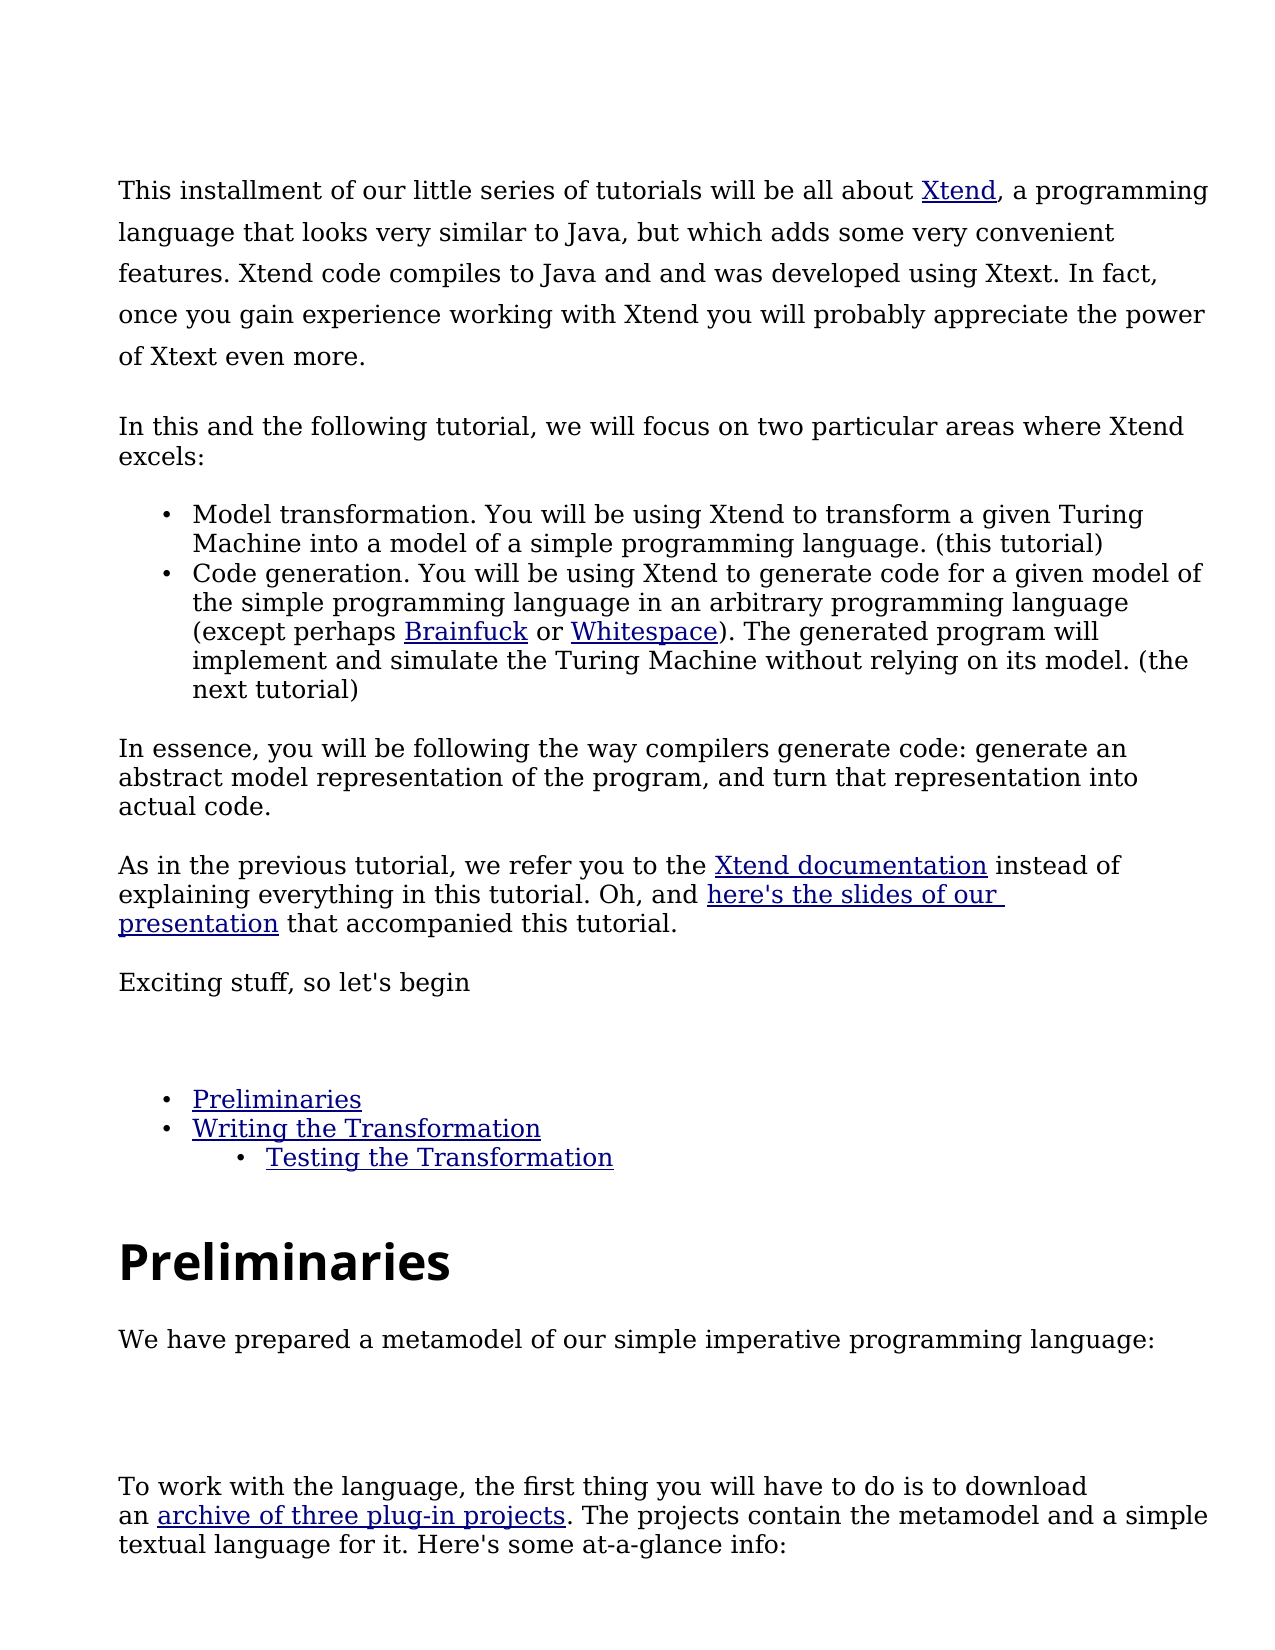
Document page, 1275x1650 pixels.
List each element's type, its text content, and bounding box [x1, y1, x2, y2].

text In essence, you will be following the way compilers generate code: generate an abstract model representation of the program, and turn that representation into actual code. [118, 734, 1216, 822]
text In this and the following tutorial, we will focus on two particular areas where Xtend excels: [118, 413, 1216, 471]
list Code generation. You will be using Xtend to generate code for a given model of the simple programming language in an arbitrary programming language (except perhaps Brainfuck or Whitespace). The generated program will implement and simulate the Turing Machine without relying on its model. (the next tutorial) [162, 559, 1216, 704]
list Preliminaries [162, 1085, 1216, 1114]
text To work with the language, the first thing you will have to do is to download an archive of three plug-in projects. The projects contain the metamodel and a simple textual language for it. Here's some at-a-glance info: [118, 1472, 1216, 1559]
text As in the previous tutorial, we refer you to the Xtend documentation instead of explaining everything in this tutorial. Oh, and here's the slides of our presentation that accompanied this tutorial. [118, 851, 1216, 938]
text This installment of our little series of tutorials will be all about Xtend, a programming language that looks very similar to Java, but which adds some very convenient features. Xtend code compiles to Java and and was developed using Xtext. In fact, once you gain experience working with Xtend you will probably appreciate the power of Xtext even more. [118, 176, 1216, 371]
text Exciting stuff, so let's begin [118, 968, 1216, 997]
list Model transformation. You will be using Xtend to transform a given Turing Machine into a model of a simple programming language. (this tutorial) [162, 500, 1216, 559]
subtitle Preliminaries [118, 1227, 1216, 1295]
text We have prepared a metamodel of our simple imperative programming language: [118, 1325, 1216, 1354]
list Testing the Transformation [236, 1144, 1216, 1173]
list Writing the Transformation [162, 1114, 1216, 1144]
